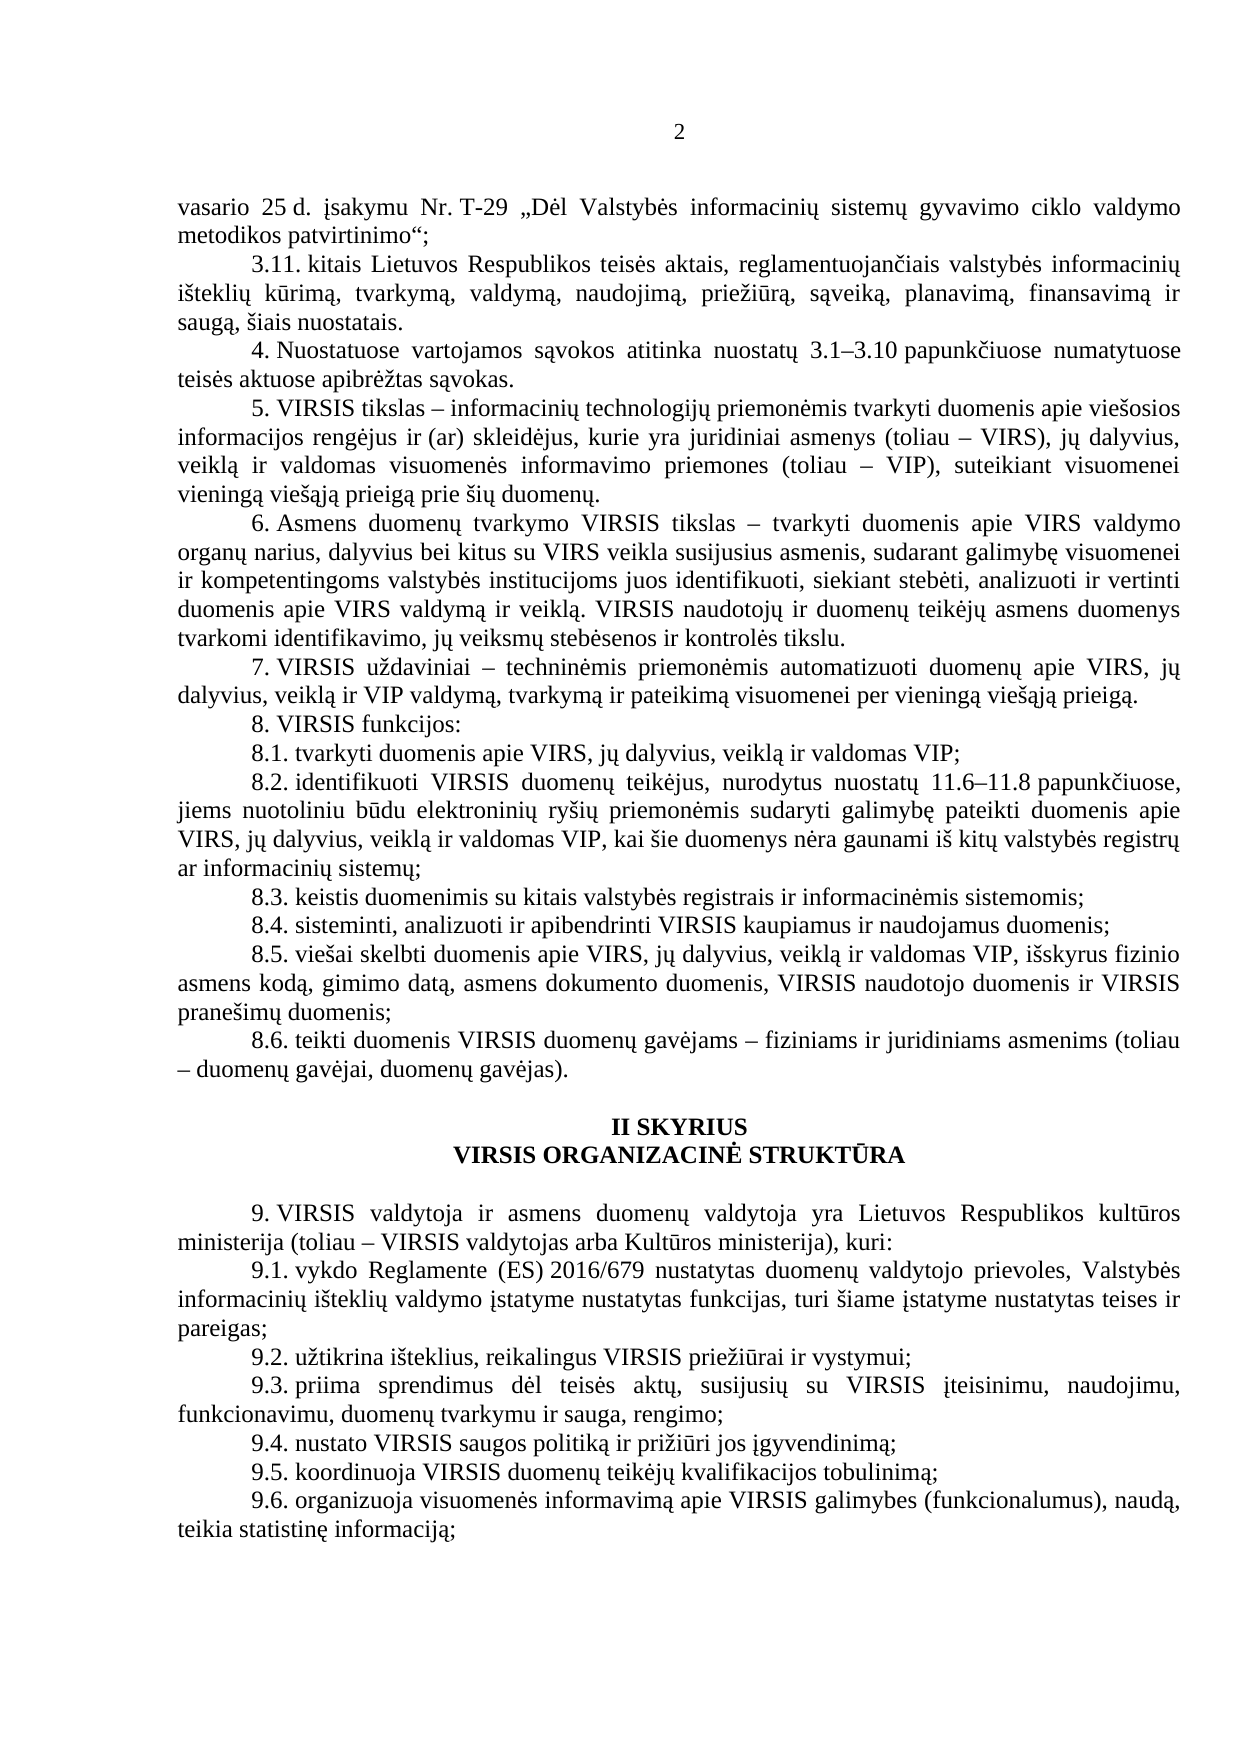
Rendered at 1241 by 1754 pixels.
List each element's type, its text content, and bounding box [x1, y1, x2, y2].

text 6. Asmens duomenų tvarkymo VIRSIS tikslas – tvarkyti duomenis apie VIRS valdymo organų narius, dalyvius bei kitus su VIRS veikla susijusius asmenis, sudarant galimybę visuomenei ir kompetentingoms valstybės institucijoms juos identifikuoti, siekiant stebėti, analizuoti ir vertinti duomenis apie VIRS valdymą ir veiklą. VIRSIS naudotojų ir duomenų teikėjų asmens duomenys tvarkomi identifikavimo, jų veiksmų stebėsenos ir kontrolės tikslu. [177, 508, 1181, 652]
text 8.5. viešai skelbti duomenis apie VIRS, jų dalyvius, veiklą ir valdomas VIP, išskyrus fizinio asmens kodą, gimimo datą, asmens dokumento duomenis, VIRSIS naudotojo duomenis ir VIRSIS pranešimų duomenis; [177, 939, 1181, 1025]
text 9.3. priima sprendimus dėl teisės aktų, susijusių su VIRSIS įteisinimu, naudojimu, funkcionavimu, duomenų tvarkymu ir sauga, rengimo; [177, 1370, 1181, 1428]
text 5. VIRSIS tikslas – informacinių technologijų priemonėmis tvarkyti duomenis apie viešosios informacijos rengėjus ir (ar) skleidėjus, kurie yra juridiniai asmenys (toliau – VIRS), jų dalyvius, veiklą ir valdomas visuomenės informavimo priemones (toliau – VIP), suteikiant visuomenei vieningą viešąją prieigą prie šių duomenų. [177, 393, 1181, 508]
text 9.5. koordinuoja VIRSIS duomenų teikėjų kvalifikacijos tobulinimą; [177, 1457, 1181, 1485]
text 9. VIRSIS valdytoja ir asmens duomenų valdytoja yra Lietuvos Respublikos kultūros ministerija (toliau – VIRSIS valdytojas arba Kultūros ministerija), kuri: [177, 1198, 1181, 1255]
text 9.2. užtikrina išteklius, reikalingus VIRSIS priežiūrai ir vystymui; [177, 1342, 1181, 1370]
text 8.6. teikti duomenis VIRSIS duomenų gavėjams – fiziniams ir juridiniams asmenims (toliau – duomenų gavėjai, duomenų gavėjas). [177, 1025, 1181, 1083]
text 9.1. vykdo Reglamente (ES) 2016/679 nustatytas duomenų valdytojo prievoles, Valstybės informacinių išteklių valdymo įstatyme nustatytas funkcijas, turi šiame įstatyme nustatytas teises ir pareigas; [177, 1255, 1181, 1342]
text vasario 25 d. įsakymu Nr. T-29 „Dėl Valstybės informacinių sistemų gyvavimo ciklo valdymo metodikos patvirtinimo“; [177, 192, 1181, 249]
text 8.3. keistis duomenimis su kitais valstybės registrais ir informacinėmis sistemomis; [177, 882, 1181, 910]
text 8.4. sisteminti, analizuoti ir apibendrinti VIRSIS kaupiamus ir naudojamus duomenis; [177, 910, 1181, 939]
text 3.11. kitais Lietuvos Respublikos teisės aktais, reglamentuojančiais valstybės informacinių išteklių kūrimą, tvarkymą, valdymą, naudojimą, priežiūrą, sąveiką, planavimą, finansavimą ir saugą, šiais nuostatais. [177, 249, 1181, 335]
text 9.4. nustato VIRSIS saugos politiką ir prižiūri jos įgyvendinimą; [177, 1428, 1181, 1457]
text 8. VIRSIS funkcijos: [177, 709, 1181, 738]
text II SKYRIUS [177, 1112, 1181, 1140]
text 8.2. identifikuoti VIRSIS duomenų teikėjus, nurodytus nuostatų 11.6–11.8 papunkčiuose, jiems nuotoliniu būdu elektroninių ryšių priemonėmis sudaryti galimybę pateikti duomenis apie VIRS, jų dalyvius, veiklą ir valdomas VIP, kai šie duomenys nėra gaunami iš kitų valstybės registrų ar informacinių sistemų; [177, 767, 1181, 882]
text 4. Nuostatuose vartojamos sąvokos atitinka nuostatų 3.1–3.10 papunkčiuose numatytuose teisės aktuose apibrėžtas sąvokas. [177, 335, 1181, 393]
text 7. VIRSIS uždaviniai – techninėmis priemonėmis automatizuoti duomenų apie VIRS, jų dalyvius, veiklą ir VIP valdymą, tvarkymą ir pateikimą visuomenei per vieningą viešąją prieigą. [177, 652, 1181, 709]
text 8.1. tvarkyti duomenis apie VIRS, jų dalyvius, veiklą ir valdomas VIP; [177, 738, 1181, 767]
text 9.6. organizuoja visuomenės informavimą apie VIRSIS galimybes (funkcionalumus), naudą, teikia statistinę informaciją; [177, 1485, 1181, 1543]
text VIRSIS ORGANIZACINĖ STRUKTŪRA [177, 1140, 1181, 1169]
